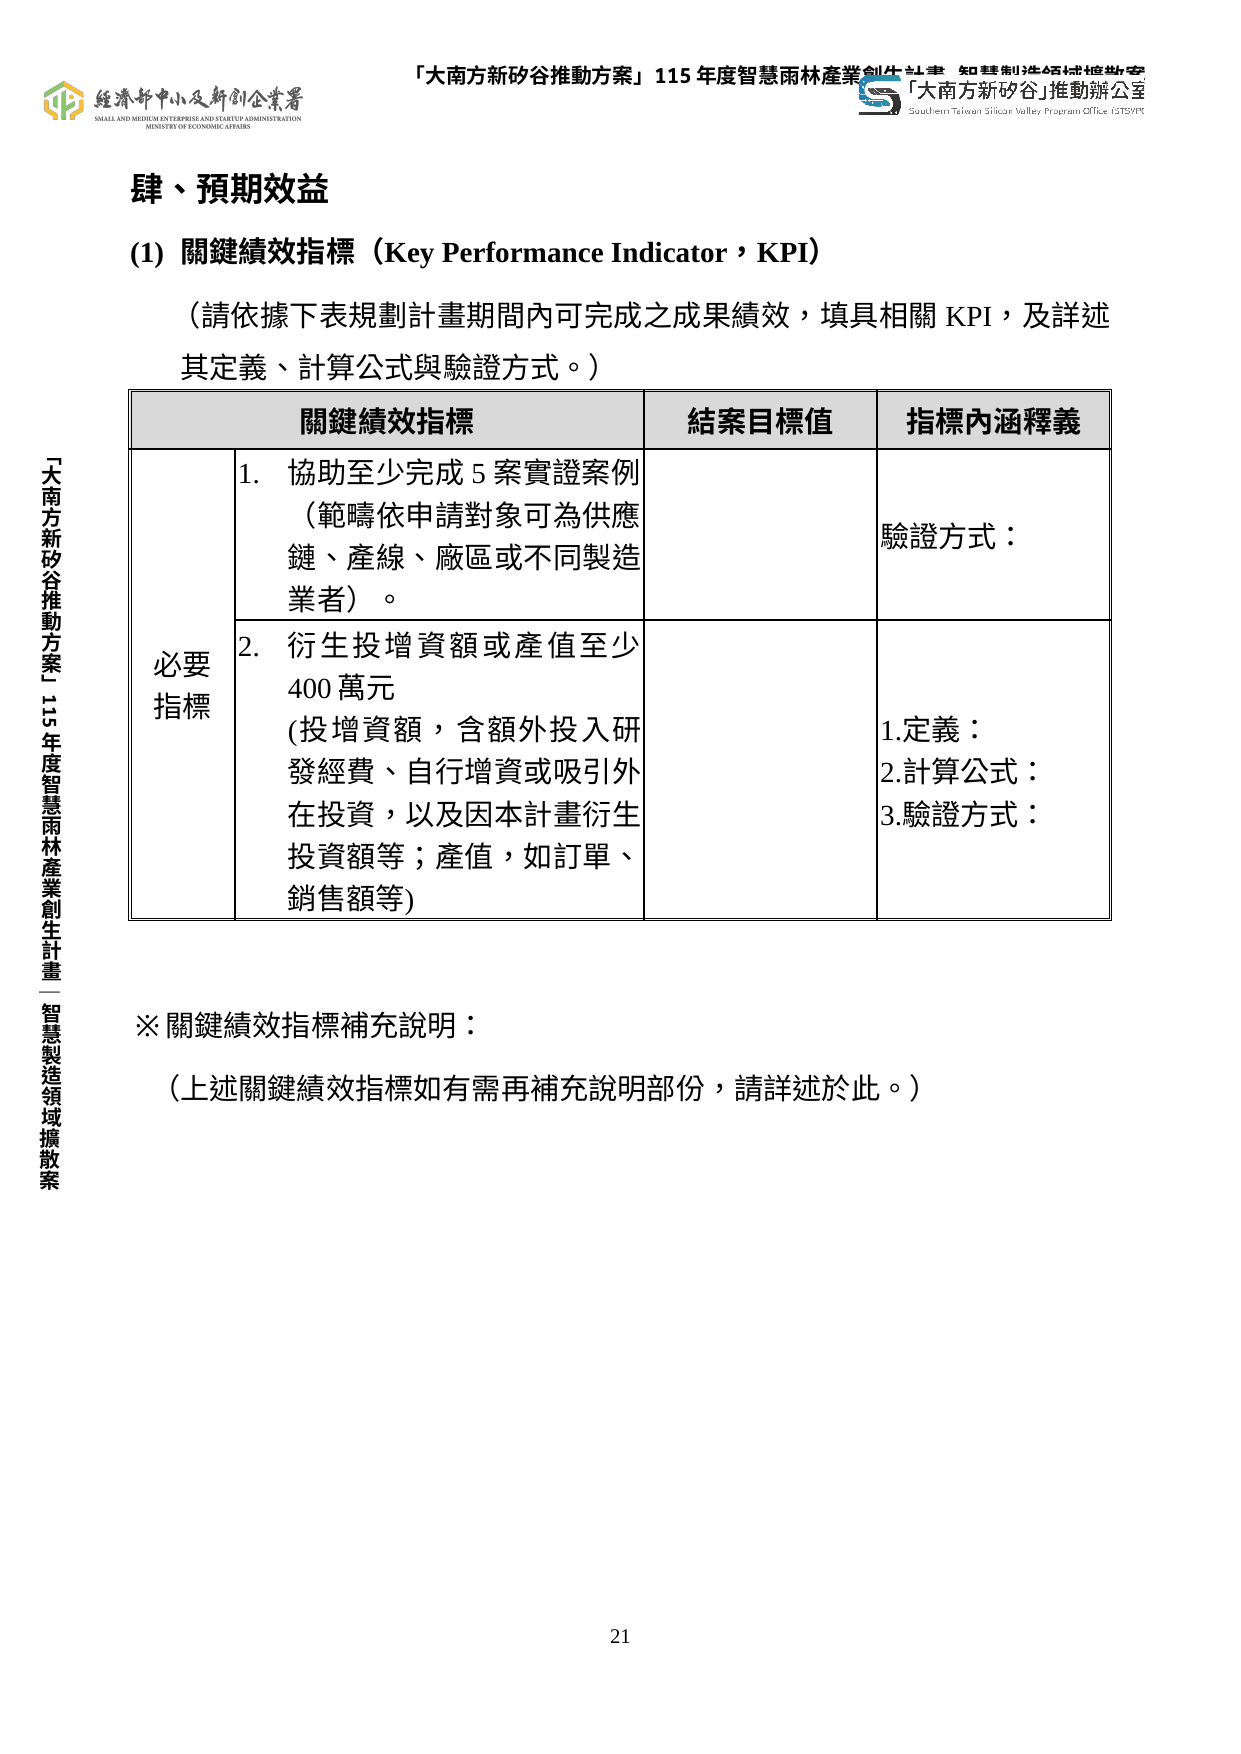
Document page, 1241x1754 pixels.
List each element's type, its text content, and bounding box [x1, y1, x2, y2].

table_header 指標內涵釋義 [878, 392, 1109, 448]
text （上述關鍵績效指標如有需再補充說明部份，請詳述於此。） [151, 1045, 1110, 1107]
list 關鍵績效指標（Key Performance Indicator，KPI） [130, 220, 1110, 272]
table_cell 協助至少完成5 案實證案例（範疇依申請對象可為供應鏈、產線、廠區或不同製造業者）。 [236, 450, 643, 619]
text ※關鍵績效指標補充說明： [130, 1002, 1110, 1045]
table_cell 衍生投增資額或產值至少400萬元 (投增資額，含額外投入研發經費、自行增資或吸引外在投資，以及因本計畫衍生投資額等；產值，如訂單、銷售額等) [236, 621, 643, 918]
table_cell 驗證方式： [878, 450, 1109, 619]
subtitle 肆、預期效益 [130, 145, 1110, 208]
table_header 關鍵績效指標 [132, 392, 643, 448]
text （請依據下表規劃計畫期間內可完成之成果績效，填具相關KPI，及詳述其定義、計算公式與驗證方式。） [172, 285, 1110, 389]
table_cell [645, 450, 876, 619]
table_header 結案目標值 [645, 392, 876, 448]
table_cell 必要指標 [132, 450, 234, 918]
table_cell 1.定義： 2.計算公式： 3.驗證方式： [878, 621, 1109, 918]
table_cell [645, 621, 876, 918]
